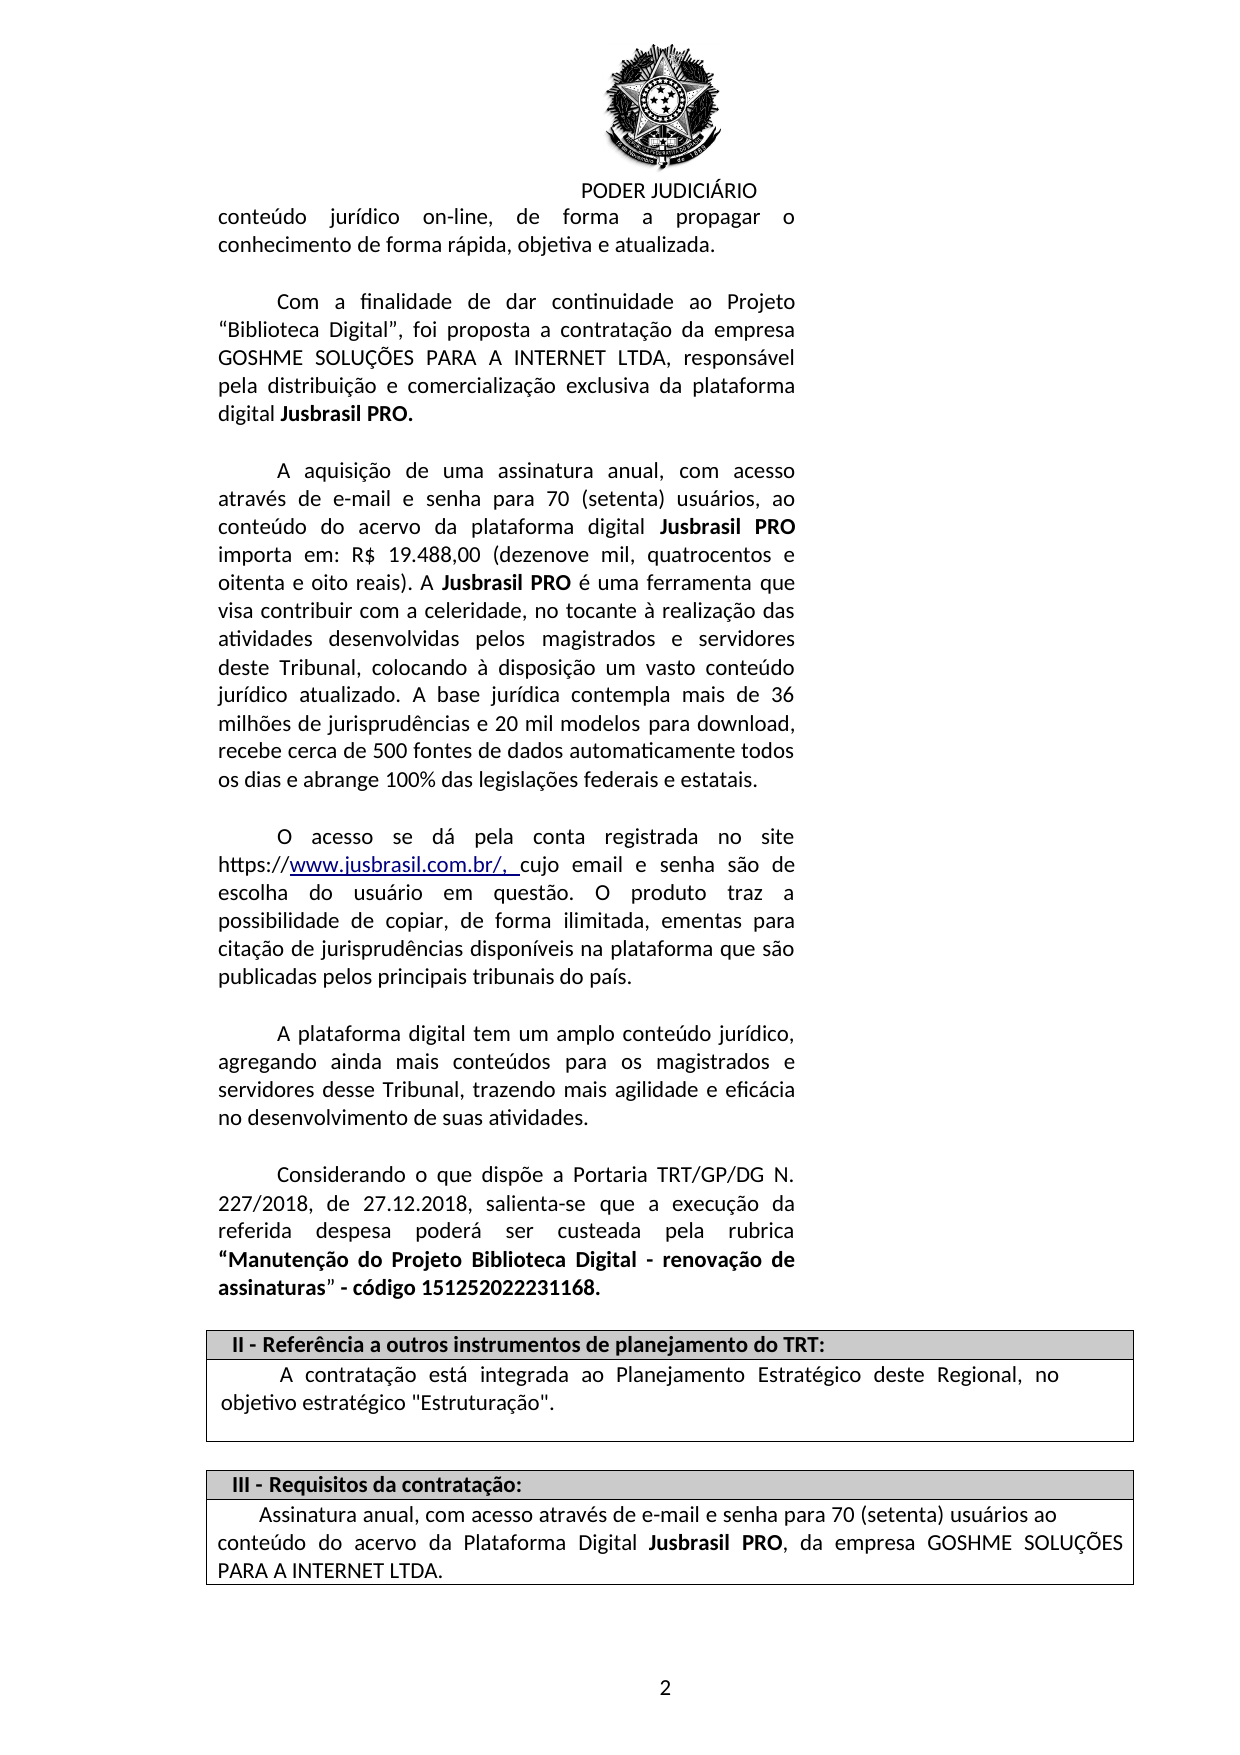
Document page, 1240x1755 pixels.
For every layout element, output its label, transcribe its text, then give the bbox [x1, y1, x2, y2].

text A plataforma digital tem um amplo conteúdo jurídico, agregando ainda mais conteúdos para os magistrados e servidores desse Tribunal, trazendo mais agilidade e eficácia no desenvolvimento de suas atividades. [218, 1019, 795, 1131]
text conteúdo jurídico on-line, de forma a propagar o conhecimento de forma rápida, objetiva e atualizada. [218, 202, 795, 258]
text A aquisição de uma assinatura anual, com acesso através de e-mail e senha para 70 (setenta) usuários, ao conteúdo do acervo da plataforma digital Jusbrasil PRO importa em: R$ 19.488,00 (dezenove mil, quatrocentos e oitenta e oito reais). A Jusbrasil PRO é uma ferramenta que visa contribuir com a celeridade, no tocante à realização das atividades desenvolvidas pelos magistrados e servidores deste Tribunal, colocando à disposição um vasto conteúdo jurídico atualizado. A base jurídica contempla mais de 36 milhões de jurisprudências e 20 mil modelos para download, recebe cerca de 500 fontes de dados automaticamente todos os dias e abrange 100% das legislações federais e estatais. [218, 456, 795, 793]
text Com a finalidade de dar continuidade ao Projeto “Biblioteca Digital”, foi proposta a contratação da empresa GOSHME SOLUÇÕES PARA A INTERNET LTDA, responsável pela distribuição e comercialização exclusiva da plataforma digital Jusbrasil PRO. [218, 287, 795, 427]
text Considerando o que dispõe a Portaria TRT/GP/DG N. 227/2018, de 27.12.2018, salienta-se que a execução da referida despesa poderá ser custeada pela rubrica “Manutenção do Projeto Biblioteca Digital - renovação de assinaturas” - código 151252022231168. [218, 1161, 795, 1301]
text O acesso se dá pela conta registrada no site https://www.jusbrasil.com.br/, cujo email e senha são de escolha do usuário em questão. O produto traz a possibilidade de copiar, de forma ilimitada, ementas para citação de jurisprudências disponíveis na plataforma que são publicadas pelos principais tribunais do país. [218, 822, 795, 990]
